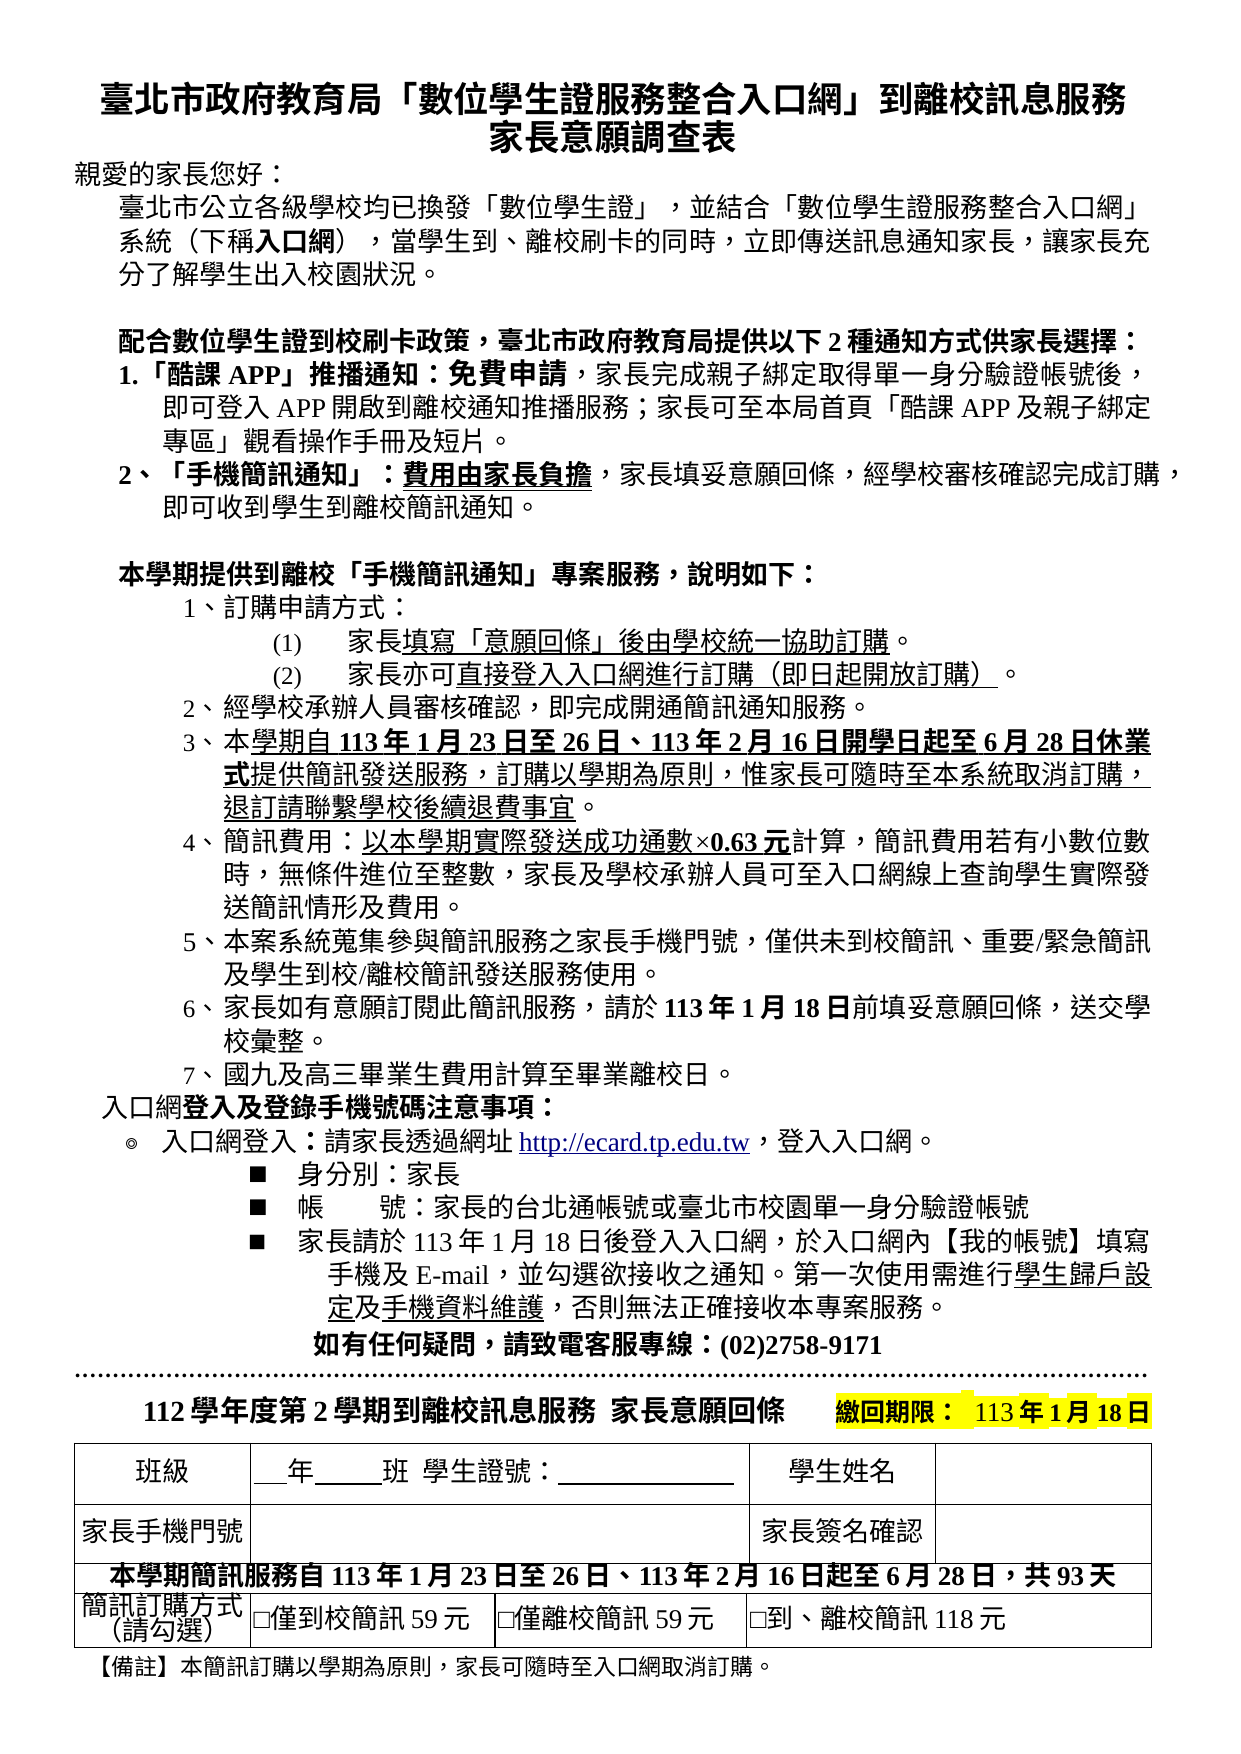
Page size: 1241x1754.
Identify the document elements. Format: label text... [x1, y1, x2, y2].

table_header 班級 [75, 1444, 250, 1504]
table_cell 本學期簡訊服務自113年1月23日至26日、113年2月16日起至6月28日，共93天 [75, 1564, 1151, 1593]
list 家長如有意願訂閱此簡訊服務，請於113年1月18日前填妥意願回條，送交學校彙整。 [183, 991, 1152, 1058]
table_header 年 班 學生證號： [251, 1444, 749, 1504]
list 帳 號：家長的台北通帳號或臺北市校園單一身分驗證帳號 [248, 1191, 1152, 1224]
text 臺北市政府教育局「數位學生證服務整合入口網」到離校訊息服務 [74, 83, 1152, 120]
list 簡訊費用：以本學期實際發送成功通數×0.63元計算，簡訊費用若有小數位數時，無條件進位至整數，家長及學校承辦人員可至入口網線上查詢學生實際發送簡訊情形及費用。 [183, 824, 1152, 924]
text 【備註】本簡訊訂購以學期為原則，家長可隨時至入口網取消訂購。 [89, 1648, 1152, 1682]
list 國九及高三畢業生費用計算至畢業離校日。 [183, 1058, 1152, 1091]
list 本學期自113年1月23日至26日、113年2月16日開學日起至6月28日休業式提供簡訊發送服務，訂購以學期為原則，惟家長可隨時至本系統取消訂購，退訂請聯繫學校後續退費事宜。 [183, 724, 1152, 824]
table_cell 家長簽名確認 [750, 1505, 935, 1563]
list 訂購申請方式： [183, 591, 1152, 624]
text 配合數位學生證到校刷卡政策，臺北市政府教育局提供以下2種通知方式供家長選擇： [118, 324, 1152, 358]
list 家長請於113年1月18日後登入入口網，於入口網內【我的帳號】填寫手機及E-mail，並勾選欲接收之通知。第一次使用需進行學生歸戶設定及手機資料維護，否則無法正確接收本專案服務。 [248, 1224, 1152, 1324]
list 本案系統蒐集參與簡訊服務之家長手機門號，僅供未到校簡訊、重要/緊急簡訊及學生到校/離校簡訊發送服務使用。 [183, 924, 1152, 991]
text 1.「酷課APP」推播通知：免費申請，家長完成親子綁定取得單一身分驗證帳號後，即可登入APP開啟到離校通知推播服務；家長可至本局首頁「酷課APP及親子綁定專區」觀看操作手冊及短片。 [118, 358, 1152, 458]
text 112學年度第2學期到離校訊息服務 家長意願回條 繳回期限： 113年1月18日 [111, 1388, 1152, 1430]
table_cell □僅離校簡訊59元 [496, 1594, 746, 1647]
table_cell □到、離校簡訊118元 [747, 1594, 1151, 1647]
table_cell [251, 1505, 749, 1563]
list 入口網登入：請家長透過網址http://ecard.tp.edu.tw，登入入口網。 [124, 1124, 1152, 1158]
text 如有任何疑問，請致電客服專線：(02)2758-9171 [74, 1324, 1122, 1362]
list 家長填寫「意願回條」後由學校統一協助訂購。 [273, 624, 1152, 658]
text 臺北市公立各級學校均已換發「數位學生證」，並結合「數位學生證服務整合入口網」系統（下稱入口網），當學生到、離校刷卡的同時，立即傳送訊息通知家長，讓家長充分了解學生出入校園狀況。 [118, 191, 1152, 291]
text 入口網登入及登錄手機號碼注意事項： [74, 1091, 1152, 1124]
list 家長亦可直接登入入口網進行訂購（即日起開放訂購）。 [273, 658, 1152, 691]
list 經學校承辦人員審核確認，即完成開通簡訊通知服務。 [183, 691, 1152, 724]
table_cell □僅到校簡訊59元 [251, 1594, 494, 1647]
table_cell 簡訊訂購方式 （請勾選） [75, 1594, 250, 1647]
table_header 學生姓名 [750, 1444, 935, 1504]
text 本學期提供到離校「手機簡訊通知」專案服務，說明如下： [118, 558, 1152, 591]
text 2、「手機簡訊通知」：費用由家長負擔，家長填妥意願回條，經學校審核確認完成訂購，即可收到學生到離校簡訊通知。 [118, 458, 1181, 524]
table_cell [936, 1505, 1151, 1563]
text 親愛的家長您好： [74, 158, 1152, 191]
table_header [936, 1444, 1151, 1504]
text 家長意願調查表 [74, 120, 1152, 158]
list 身分別：家長 [248, 1158, 1152, 1191]
table_cell 家長手機門號 [75, 1505, 250, 1563]
